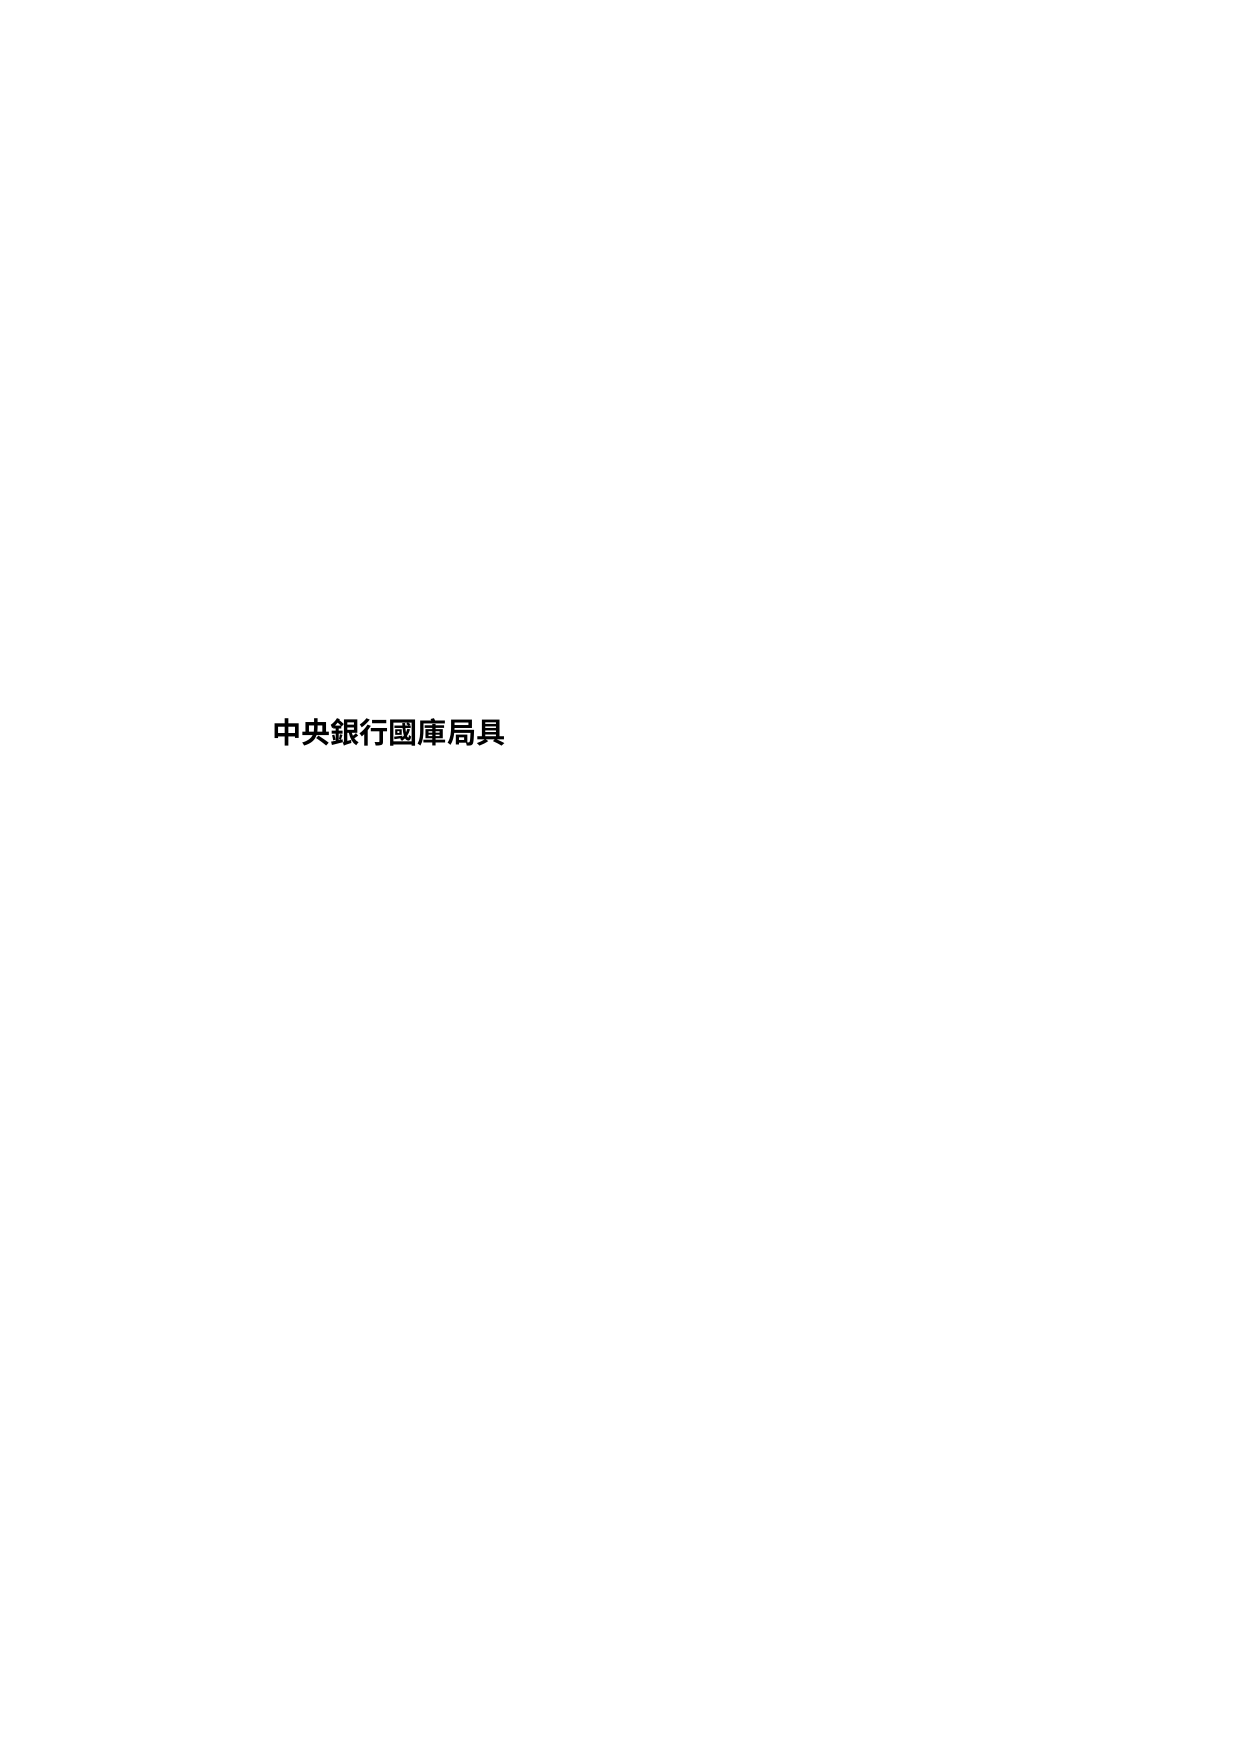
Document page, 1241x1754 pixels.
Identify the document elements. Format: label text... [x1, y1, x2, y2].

text 中央銀行國庫局具 [120, 686, 1120, 762]
